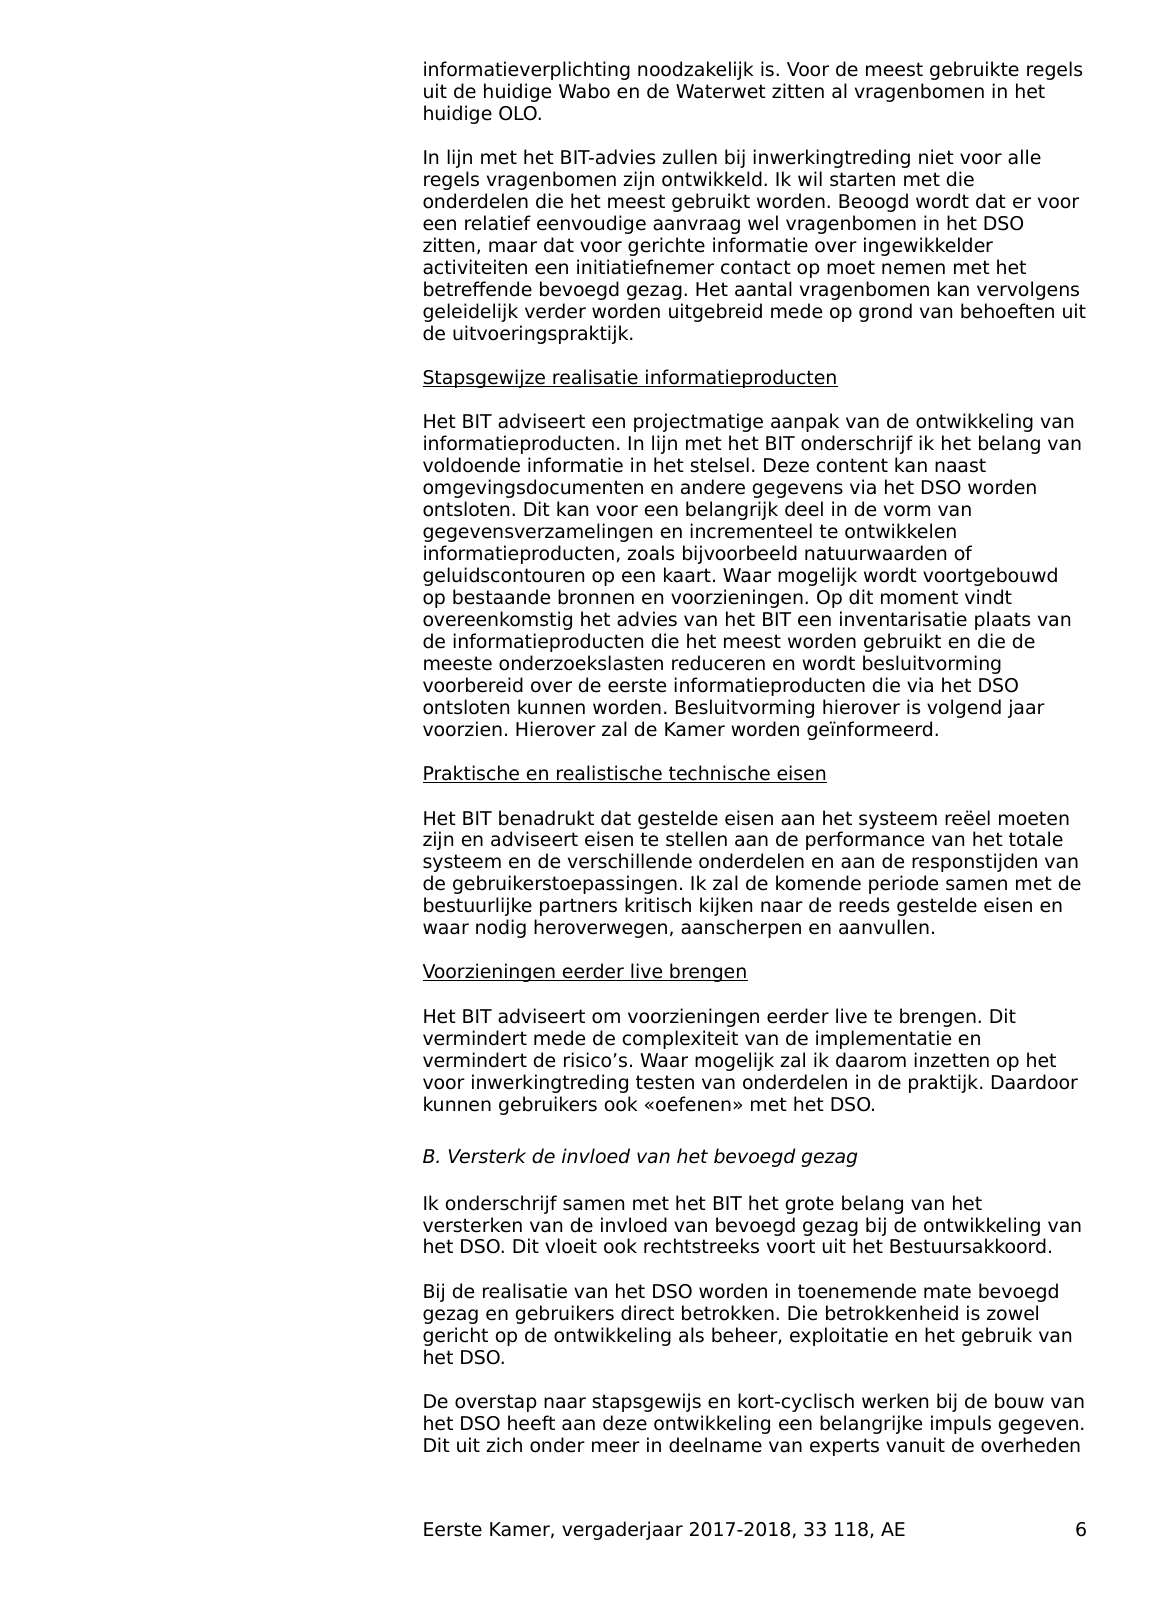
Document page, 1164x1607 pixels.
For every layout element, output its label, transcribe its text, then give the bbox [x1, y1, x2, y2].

text Het BIT adviseert een projectmatige aanpak van de ontwikkeling van informatieproducten. In lijn met het BIT onderschrijf ik het belang van voldoende informatie in het stelsel. Deze content kan naast omgevingsdocumenten en andere gegevens via het DSO worden ontsloten. Dit kan voor een belangrijk deel in de vorm van gegevensverzamelingen en incrementeel te ontwikkelen informatieproducten, zoals bijvoorbeeld natuurwaarden of geluidscontouren op een kaart. Waar mogelijk wordt voortgebouwd op bestaande bronnen en voorzieningen. Op dit moment vindt overeenkomstig het advies van het BIT een inventarisatie plaats van de informatieproducten die het meest worden gebruikt en die de meeste onderzoekslasten reduceren en wordt besluitvorming voorbereid over de eerste informatieproducten die via het DSO ontsloten kunnen worden. Besluitvorming hierover is volgend jaar voorzien. Hierover zal de Kamer worden geïnformeerd. [422, 411, 1087, 741]
text In lijn met het BIT-advies zullen bij inwerkingtreding niet voor alle regels vragenbomen zijn ontwikkeld. Ik wil starten met die onderdelen die het meest gebruikt worden. Beoogd wordt dat er voor een relatief eenvoudige aanvraag wel vragenbomen in het DSO zitten, maar dat voor gerichte informatie over ingewikkelder activiteiten een initiatiefnemer contact op moet nemen met het betreffende bevoegd gezag. Het aantal vragenbomen kan vervolgens geleidelijk verder worden uitgebreid mede op grond van behoeften uit de uitvoeringspraktijk. [422, 147, 1087, 345]
subtitle Praktische en realistische technische eisen [422, 763, 1087, 785]
subtitle Voorzieningen eerder live brengen [422, 961, 1087, 983]
subtitle Stapsgewijze realisatie informatieproducten [422, 367, 1087, 389]
text Het BIT benadrukt dat gestelde eisen aan het systeem reëel moeten zijn en adviseert eisen te stellen aan de performance van het totale systeem en de verschillende onderdelen en aan de responstijden van de gebruikerstoepassingen. Ik zal de komende periode samen met de bestuurlijke partners kritisch kijken naar de reeds gestelde eisen en waar nodig heroverwegen, aanscherpen en aanvullen. [422, 807, 1087, 939]
text De overstap naar stapsgewijs en kort-cyclisch werken bij de bouw van het DSO heeft aan deze ontwikkeling een belangrijke impuls gegeven. Dit uit zich onder meer in deelname van experts vanuit de overheden [422, 1391, 1087, 1457]
text Ik onderschrijf samen met het BIT het grote belang van het versterken van de invloed van bevoegd gezag bij de ontwikkeling van het DSO. Dit vloeit ook rechtstreeks voort uit het Bestuursakkoord. [422, 1192, 1087, 1258]
text Het BIT adviseert om voorzieningen eerder live te brengen. Dit vermindert mede de complexiteit van de implementatie en vermindert de risico’s. Waar mogelijk zal ik daarom inzetten op het voor inwerkingtreding testen van onderdelen in de praktijk. Daardoor kunnen gebruikers ook «oefenen» met het DSO. [422, 1006, 1087, 1116]
text Bij de realisatie van het DSO worden in toenemende mate bevoegd gezag en gebruikers direct betrokken. Die betrokkenheid is zowel gericht op de ontwikkeling als beheer, exploitatie en het gebruik van het DSO. [422, 1281, 1087, 1368]
text informatieverplichting noodzakelijk is. Voor de meest gebruikte regels uit de huidige Wabo en de Waterwet zitten al vragenbomen in het huidige OLO. [422, 59, 1087, 125]
subtitle B. Versterk de invloed van het bevoegd gezag [422, 1146, 1087, 1167]
